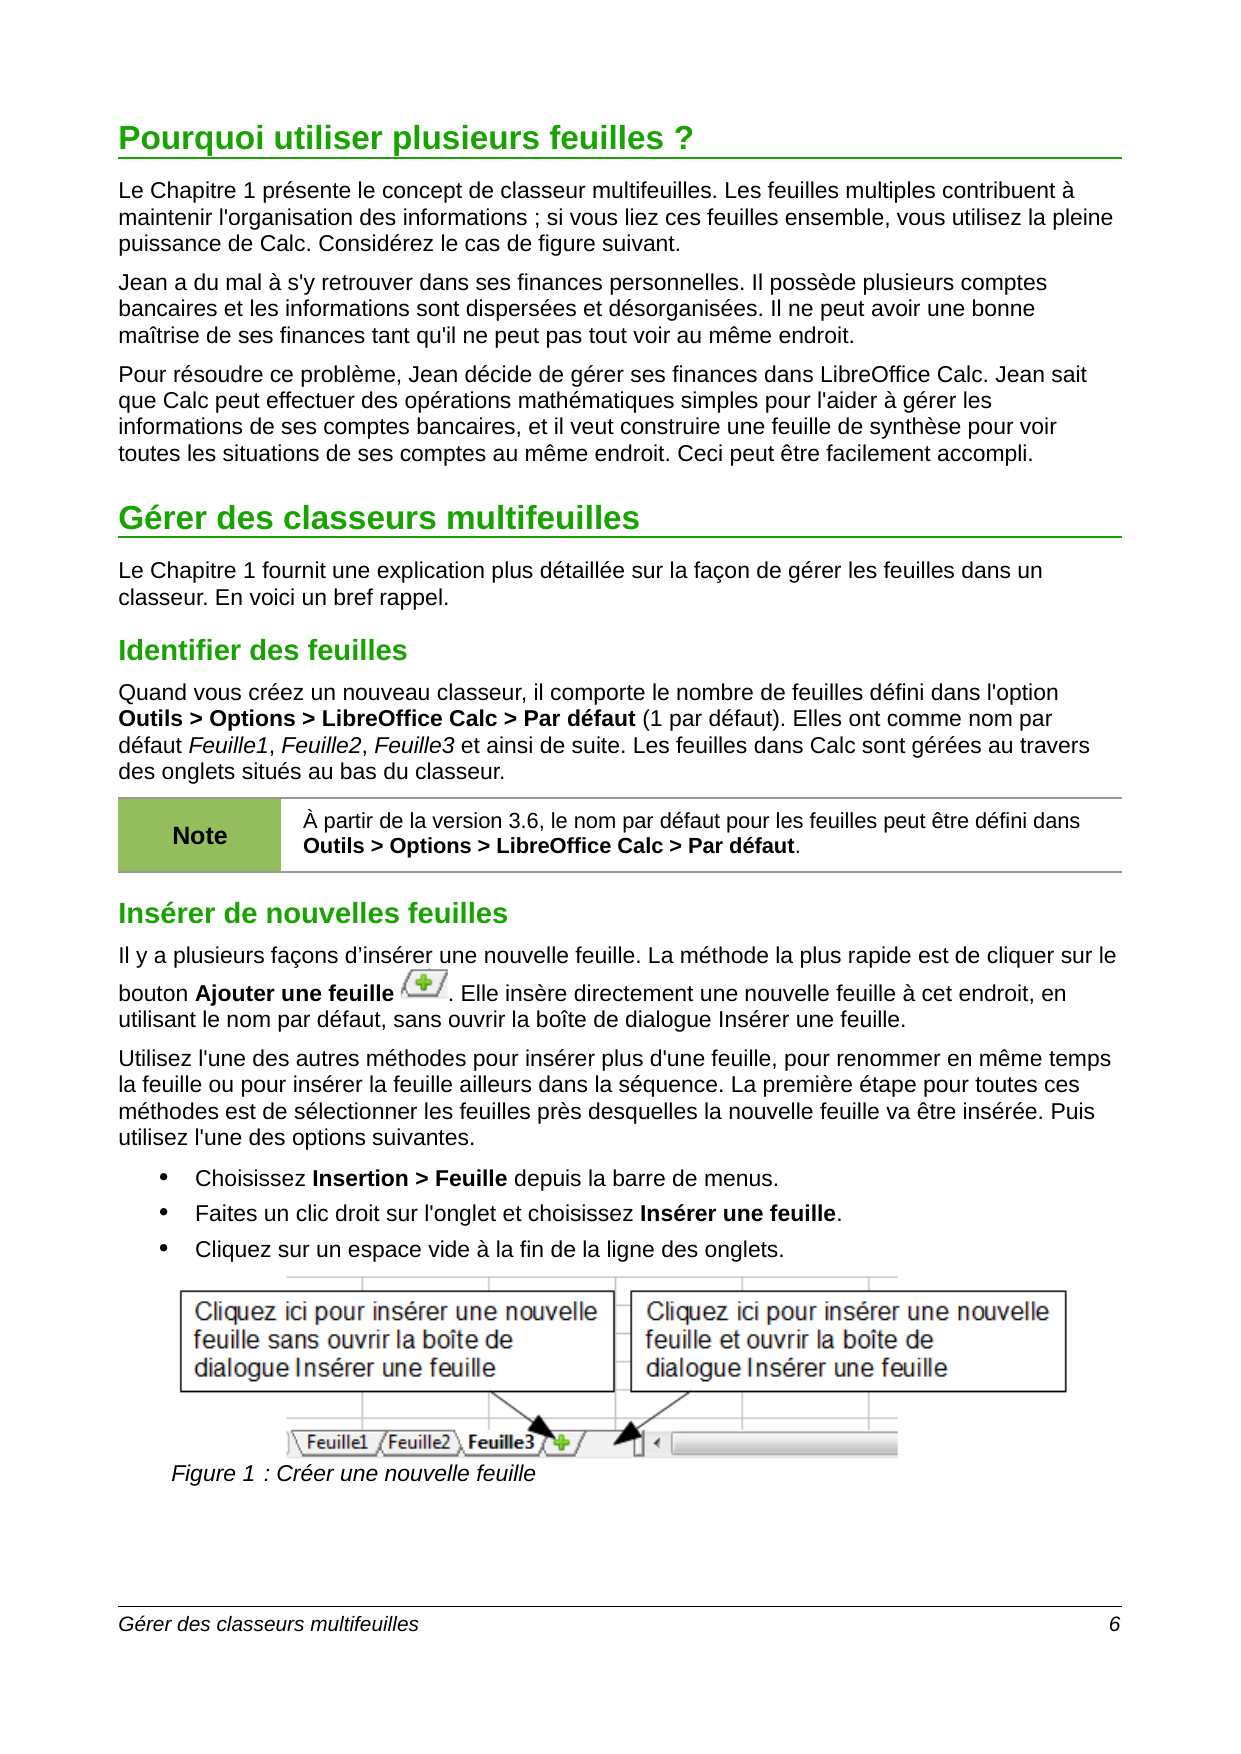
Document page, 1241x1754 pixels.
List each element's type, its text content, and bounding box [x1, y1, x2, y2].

text Pour résoudre ce problème, Jean décide de gérer ses finances dans LibreOffice Calc. Jean sait que Calc peut effectuer des opérations mathématiques simples pour l'aider à gérer les informations de ses comptes bancaires, et il veut construire une feuille de synthèse pour voir toutes les situations de ses comptes au même endroit. Ceci peut être facilement accompli. [118, 361, 1122, 466]
picture [400, 968, 448, 1002]
text Figure 1 : Créer une nouvelle feuille [171, 1460, 1069, 1486]
text Le Chapitre 1 présente le concept de classeur multifeuilles. Les feuilles multiples contribuent à maintenir l'organisation des informations ; si vous liez ces feuilles ensemble, vous utilisez la pleine puissance de Calc. Considérez le cas de figure suivant. [118, 177, 1122, 257]
list Cliquez sur un espace vide à la fin de la ligne des onglets. [156, 1234, 1122, 1263]
subtitle Insérer de nouvelles feuilles [118, 896, 1122, 930]
table_header Note [118, 799, 281, 871]
text Utilisez l'une des autres méthodes pour insérer plus d'une feuille, pour renommer en même temps la feuille ou pour insérer la feuille ailleurs dans la séquence. La première étape pour toutes ces méthodes est de sélectionner les feuilles près desquelles la nouvelle feuille va être insérée. Puis utilisez l'une des options suivantes. [118, 1045, 1122, 1150]
text Le Chapitre 1 fournit une explication plus détaillée sur la façon de gérer les feuilles dans un classeur. En voici un bref rappel. [118, 557, 1122, 610]
picture [171, 1275, 1070, 1460]
text Il y a plusieurs façons d’insérer une nouvelle feuille. La méthode la plus rapide est de cliquer sur le bouton Ajouter une feuille . Elle insère directement une nouvelle feuille à cet endroit, en utilisant le nom par défaut, sans ouvrir la boîte de dialogue Insérer une feuille. [118, 942, 1122, 1032]
list Choisissez Insertion > Feuille depuis la barre de menus. [156, 1163, 1122, 1192]
subtitle Gérer des classeurs multifeuilles [118, 498, 1122, 536]
subtitle Identifier des feuilles [118, 633, 1122, 667]
text Jean a du mal à s'y retrouver dans ses finances personnelles. Il possède plusieurs comptes bancaires et les informations sont dispersées et désorganisées. Il ne peut avoir une bonne maîtrise de ses finances tant qu'il ne peut pas tout voir au même endroit. [118, 269, 1122, 348]
text Quand vous créez un nouveau classeur, il comporte le nombre de feuilles défini dans l'option Outils > Options > LibreOffice Calc > Par défaut (1 par défaut). Elles ont comme nom par défaut Feuille1, Feuille2, Feuille3 et ainsi de suite. Les feuilles dans Calc sont gérées au travers des onglets situés au bas du classeur. [118, 679, 1122, 784]
table_header À partir de la version 3.6, le nom par défaut pour les feuilles peut être défini dans Outils > Options > LibreOffice Calc > Par défaut. [281, 799, 1122, 871]
list Faites un clic droit sur l'onglet et choisissez Insérer une feuille. [156, 1198, 1122, 1227]
subtitle Pourquoi utiliser plusieurs feuilles ? [118, 118, 1122, 157]
